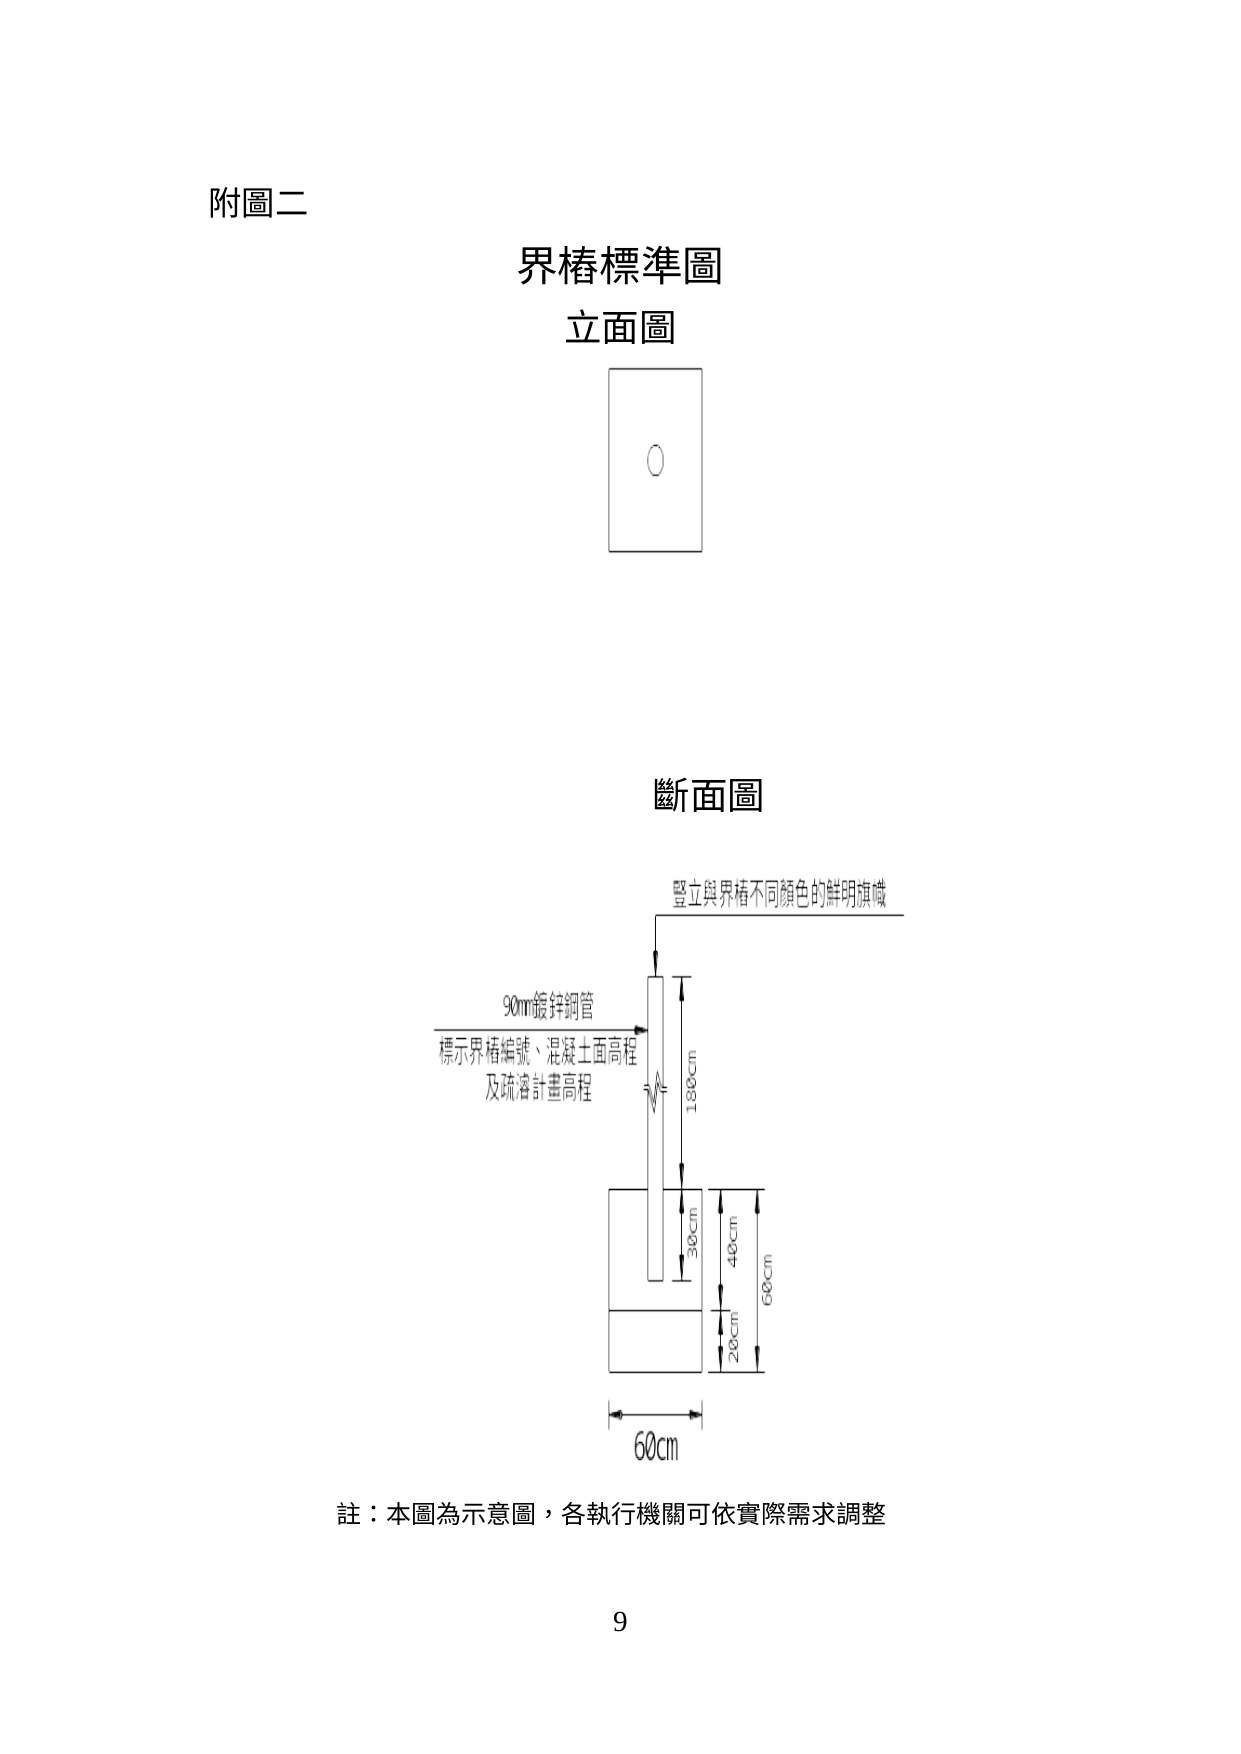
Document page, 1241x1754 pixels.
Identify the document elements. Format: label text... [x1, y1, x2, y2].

text 註：本圖為示意圖，各執行機關可依實際需求調整 [169, 346, 1053, 1534]
text 界樁標準圖 [187, 221, 1053, 284]
text 斷面圖 [652, 766, 772, 821]
text 立面圖 [187, 284, 1053, 346]
text 附圖二 [75, 159, 1053, 221]
